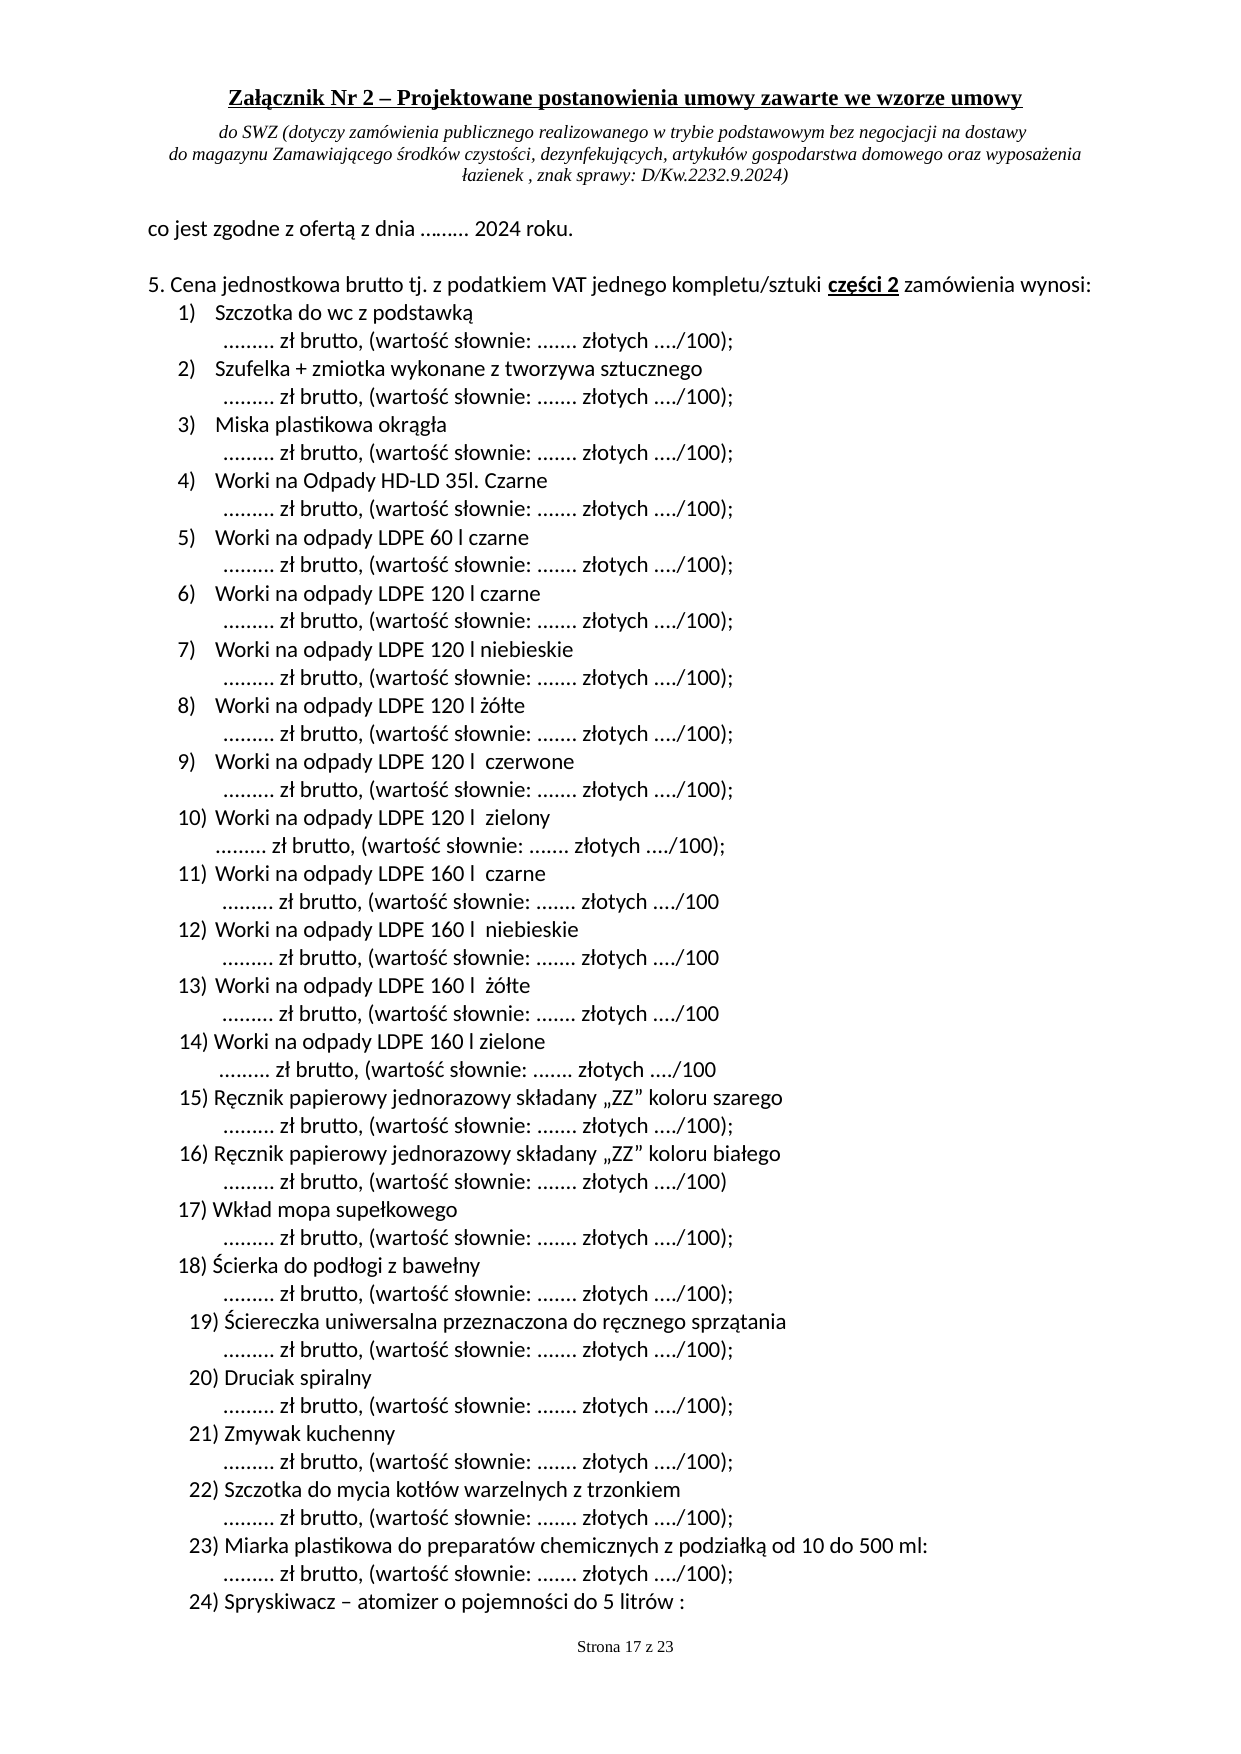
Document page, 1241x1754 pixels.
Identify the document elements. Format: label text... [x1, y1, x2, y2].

list Miska plastikowa okrągła [177, 411, 1103, 438]
list Worki na odpady LDPE 120 l żółte [177, 691, 1103, 719]
list Worki na odpady LDPE 160 l niebieskie [177, 915, 1103, 943]
text 22) Szczotka do mycia kotłów warzelnych z trzonkiem [148, 1475, 1103, 1503]
text ......... zł brutto, (wartość słownie: ....... złotych ..../100 [148, 887, 1103, 915]
text 16) Ręcznik papierowy jednorazowy składany „ZZ” koloru białego [148, 1139, 1103, 1167]
list Worki na Odpady HD-LD 35l. Czarne [177, 467, 1103, 494]
text 14) Worki na odpady LDPE 160 l zielone [148, 1027, 1103, 1055]
text 21) Zmywak kuchenny [148, 1419, 1103, 1447]
list Worki na odpady LDPE 160 l żółte [177, 971, 1103, 999]
text 20) Druciak spiralny [148, 1363, 1103, 1391]
text ......... zł brutto, (wartość słownie: ....... złotych ..../100); [223, 663, 1103, 691]
text ......... zł brutto, (wartość słownie: ....... złotych ..../100); [223, 494, 1103, 523]
list Worki na odpady LDPE 60 l czarne [177, 523, 1103, 551]
list Worki na odpady LDPE 160 l czarne [177, 859, 1103, 887]
text ......... zł brutto, (wartość słownie: ....... złotych ..../100 [148, 999, 1103, 1027]
text ......... zł brutto, (wartość słownie: ....... złotych ..../100); [223, 551, 1103, 579]
text co jest zgodne z ofertą z dnia ……... 2024 roku. [148, 214, 1103, 242]
text ......... zł brutto, (wartość słownie: ....... złotych ..../100); [223, 1279, 1103, 1307]
list Szczotka do wc z podstawką [177, 298, 1103, 326]
text ......... zł brutto, (wartość słownie: ....... złotych ..../100); [223, 719, 1103, 747]
text ......... zł brutto, (wartość słownie: ....... złotych ..../100); [223, 1391, 1103, 1419]
text ......... zł brutto, (wartość słownie: ....... złotych ..../100); [223, 1559, 1103, 1587]
text ......... zł brutto, (wartość słownie: ....... złotych ..../100); [223, 1503, 1103, 1531]
text ......... zł brutto, (wartość słownie: ....... złotych ..../100); [223, 1447, 1103, 1475]
text 18) Ścierka do podłogi z bawełny [148, 1251, 1103, 1279]
text 19) Ściereczka uniwersalna przeznaczona do ręcznego sprzątania [148, 1307, 1103, 1335]
text ......... zł brutto, (wartość słownie: ....... złotych ..../100); [223, 326, 1103, 354]
text ......... zł brutto, (wartość słownie: ....... złotych ..../100); [223, 1111, 1103, 1139]
text ......... zł brutto, (wartość słownie: ....... złotych ..../100); [223, 382, 1103, 411]
list Worki na odpady LDPE 120 l zielony [177, 803, 1103, 831]
list Worki na odpady LDPE 120 l niebieskie [177, 635, 1103, 663]
text 23) Miarka plastikowa do preparatów chemicznych z podziałką od 10 do 500 ml: [148, 1531, 1103, 1559]
text 5. Cena jednostkowa brutto tj. z podatkiem VAT jednego kompletu/sztuki części 2 zamówienia wynosi: [148, 270, 1103, 298]
list Worki na odpady LDPE 120 l czarne [177, 579, 1103, 607]
text ......... zł brutto, (wartość słownie: ....... złotych ..../100 [148, 943, 1103, 971]
list Szufelka + zmiotka wykonane z tworzywa sztucznego [177, 354, 1103, 382]
text 15) Ręcznik papierowy jednorazowy składany „ZZ” koloru szarego [148, 1083, 1103, 1111]
text ......... zł brutto, (wartość słownie: ....... złotych ..../100); [223, 1335, 1103, 1363]
text ......... zł brutto, (wartość słownie: ....... złotych ..../100 [148, 1055, 1103, 1083]
text ......... zł brutto, (wartość słownie: ....... złotych ..../100) [223, 1167, 1103, 1195]
text ......... zł brutto, (wartość słownie: ....... złotych ..../100); [223, 607, 1103, 635]
text ......... zł brutto, (wartość słownie: ....... złotych ..../100); [223, 1223, 1103, 1251]
text ......... zł brutto, (wartość słownie: ....... złotych ..../100); [215, 831, 1103, 859]
text 17) Wkład mopa supełkowego [148, 1195, 1103, 1223]
list Worki na odpady LDPE 120 l czerwone [177, 747, 1103, 775]
text ......... zł brutto, (wartość słownie: ....... złotych ..../100); [223, 775, 1103, 803]
text ......... zł brutto, (wartość słownie: ....... złotych ..../100); [223, 438, 1103, 467]
text 24) Spryskiwacz – atomizer o pojemności do 5 litrów : [148, 1587, 1103, 1615]
